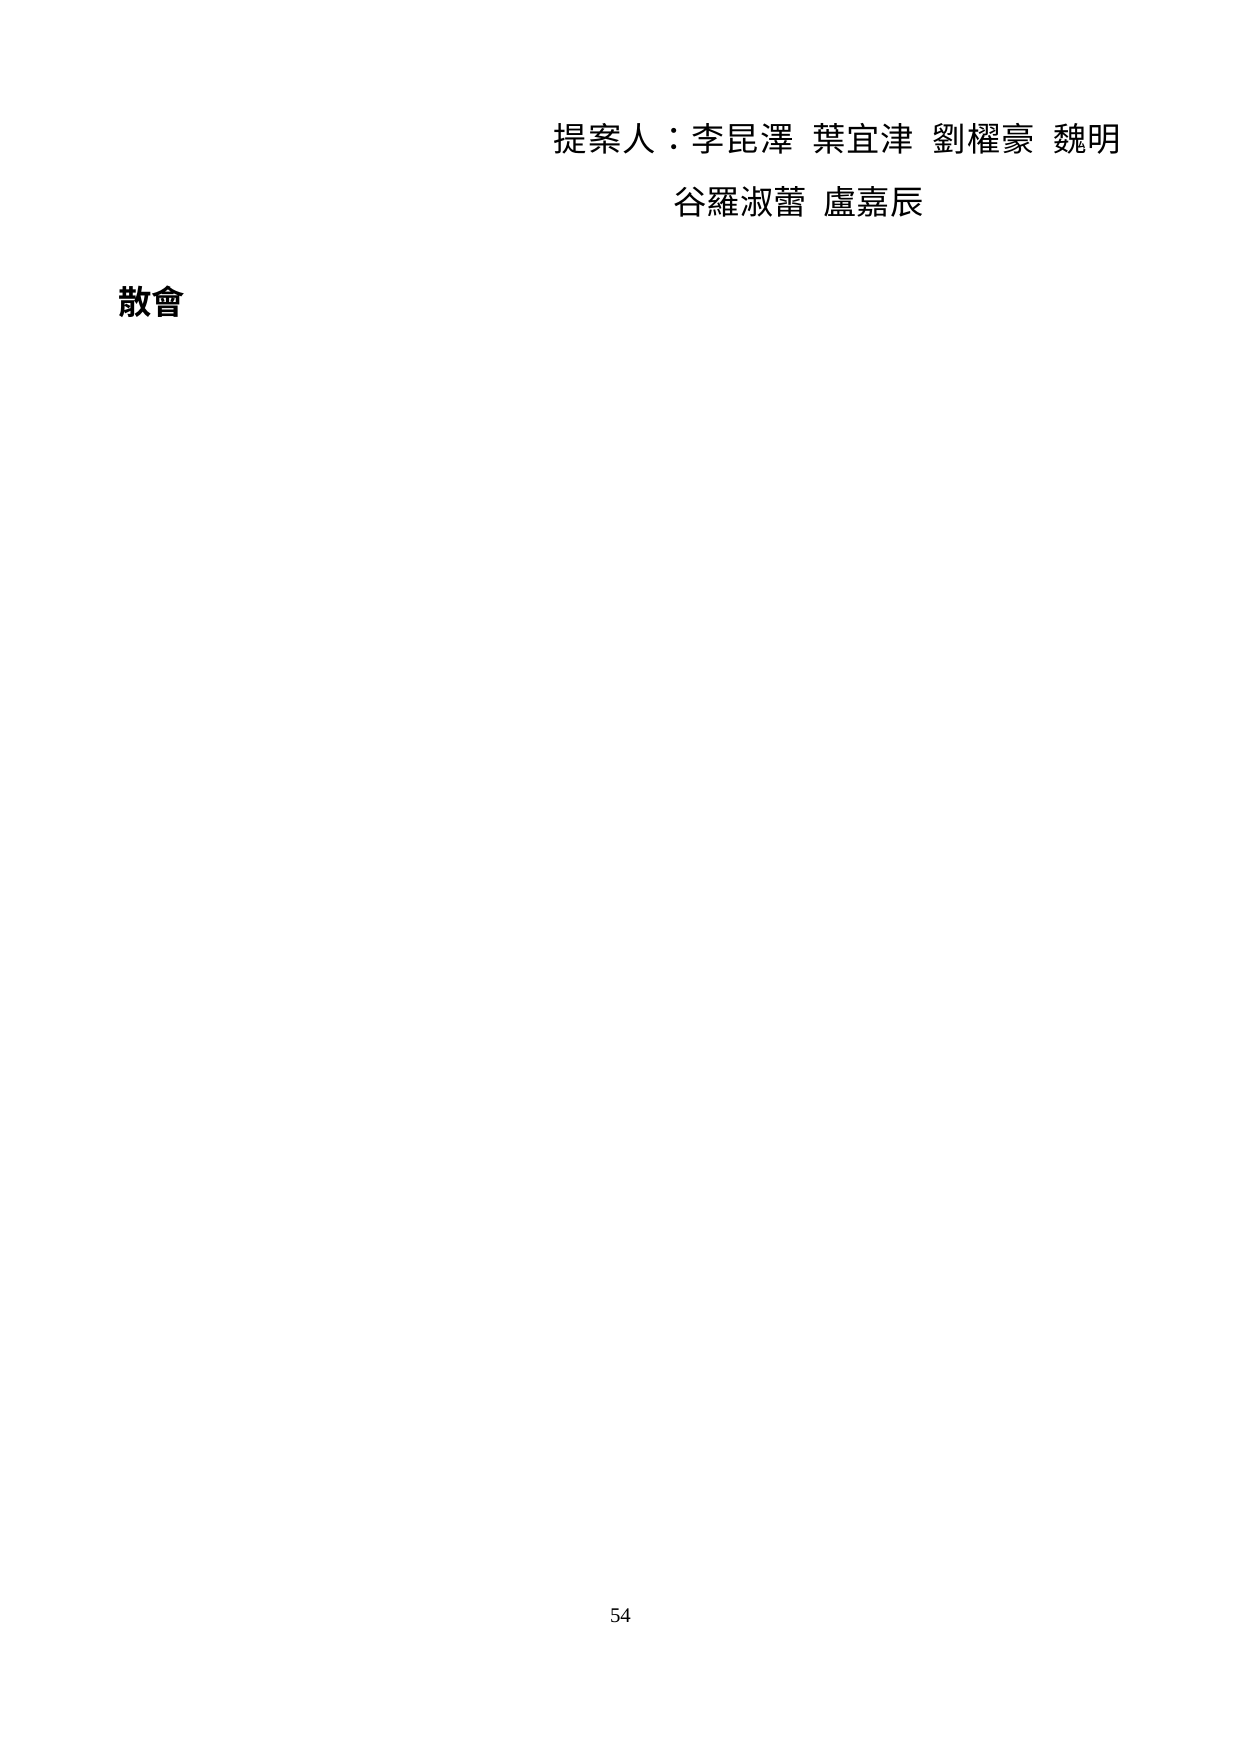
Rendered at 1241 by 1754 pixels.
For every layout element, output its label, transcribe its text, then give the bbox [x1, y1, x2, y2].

text 散會 [118, 258, 1122, 321]
text 提案人：李昆澤 葉宜津 劉櫂豪 魏明谷羅淑蕾 盧嘉辰 [554, 96, 1122, 221]
